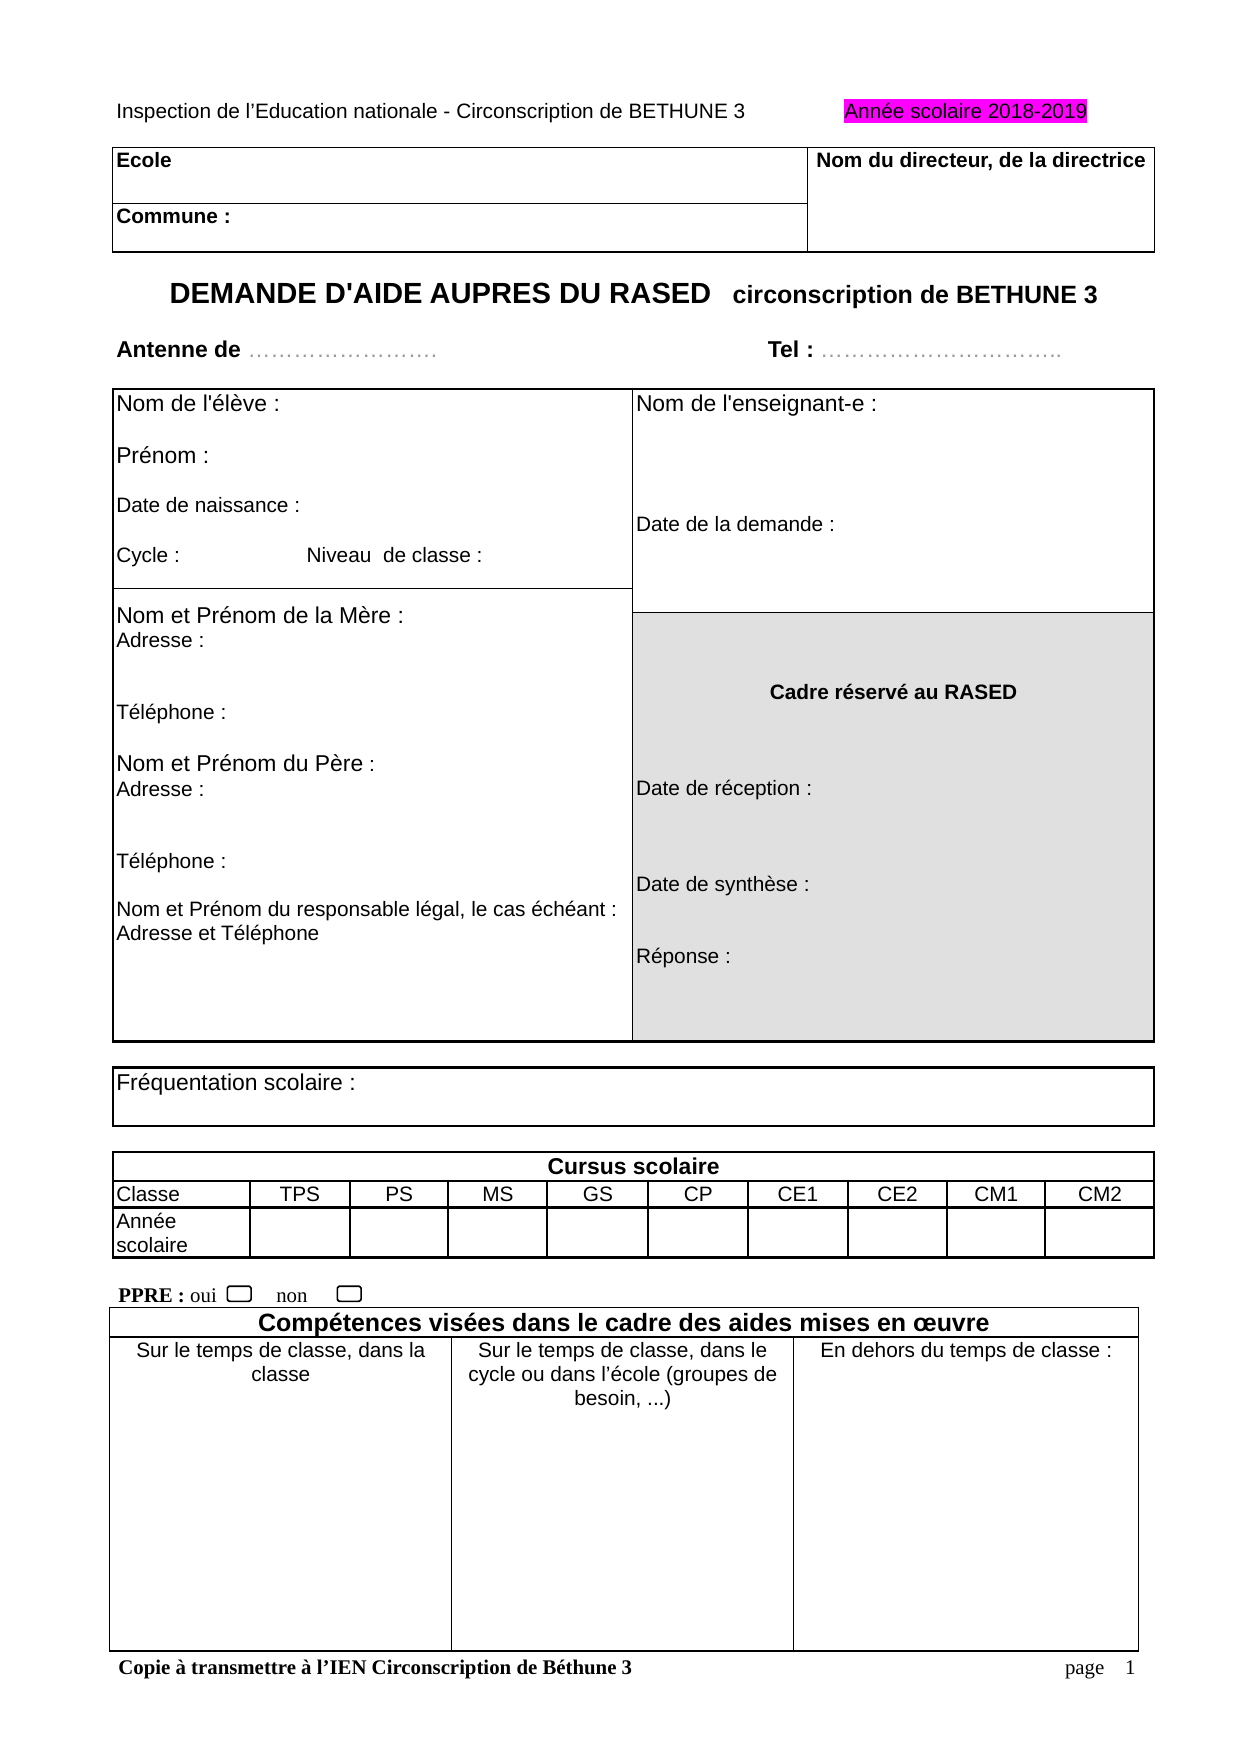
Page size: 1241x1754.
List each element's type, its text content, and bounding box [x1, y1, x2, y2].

table_cell Commune : [113, 204, 807, 251]
table_cell [251, 1209, 349, 1256]
table_cell CM2 [1046, 1182, 1153, 1206]
table_cell [113, 1043, 1154, 1066]
table_cell Nom de l'enseignant-e : Date de la demande : [633, 390, 1153, 612]
table_cell CP [649, 1182, 747, 1206]
table_cell [1046, 1209, 1153, 1256]
table_cell [113, 363, 1154, 388]
table_cell [113, 253, 1154, 276]
table_cell [948, 1209, 1044, 1256]
table_cell Fréquentation scolaire : [114, 1069, 1153, 1125]
table_cell Classe [114, 1182, 249, 1206]
table_cell CM1 [948, 1182, 1044, 1206]
table_cell Nom et Prénom de la Mère : Adresse : Téléphone : Nom et Prénom du Père : Adresse : Téléphone : Nom et Prénom du responsable légal, le cas échéant : Adresse et Téléphone [114, 589, 632, 1040]
table_cell En dehors du temps de classe : [794, 1338, 1138, 1650]
table_cell DEMANDE D'AIDE AUPRES DU RASED circonscription de BETHUNE 3 [113, 276, 1154, 310]
table_cell [113, 1127, 1154, 1151]
table_cell [351, 1209, 447, 1256]
table_cell [548, 1209, 647, 1256]
table_cell [749, 1209, 847, 1256]
table_cell CE1 [749, 1182, 847, 1206]
table_cell Cadre réservé au RASED Date de réception : Date de synthèse : Réponse : [633, 613, 1153, 1040]
table_cell GS [548, 1182, 647, 1206]
table_cell Cursus scolaire [114, 1153, 1153, 1180]
table_header Inspection de l’Education nationale - Circonscription de BETHUNE 3 Année scolaire 2018-2019 [113, 75, 1154, 147]
table_cell Nom du directeur, de la directrice [808, 148, 1154, 251]
table_cell [449, 1209, 546, 1256]
table_cell Sur le temps de classe, dans le cycle ou dans l’école (groupes de besoin, ...) [452, 1338, 793, 1650]
table_cell Ecole [113, 148, 807, 202]
table_cell [849, 1209, 946, 1256]
text PPRE : oui non [118, 1282, 1137, 1307]
table_cell Nom de l'élève : Prénom : Date de naissance : Cycle : Niveau de classe : [114, 390, 632, 588]
table_cell [649, 1209, 747, 1256]
table_cell Sur le temps de classe, dans la classe [110, 1338, 451, 1650]
table_cell TPS [251, 1182, 349, 1206]
table_header Compétences visées dans le cadre des aides mises en œuvre [110, 1308, 1138, 1336]
table_cell Année scolaire [114, 1209, 249, 1256]
table_cell CE2 [849, 1182, 946, 1206]
table_cell PS [351, 1182, 447, 1206]
table_cell Antenne de ……………………. Tel : ………………………….. [113, 310, 1154, 363]
table_cell MS [449, 1182, 546, 1206]
